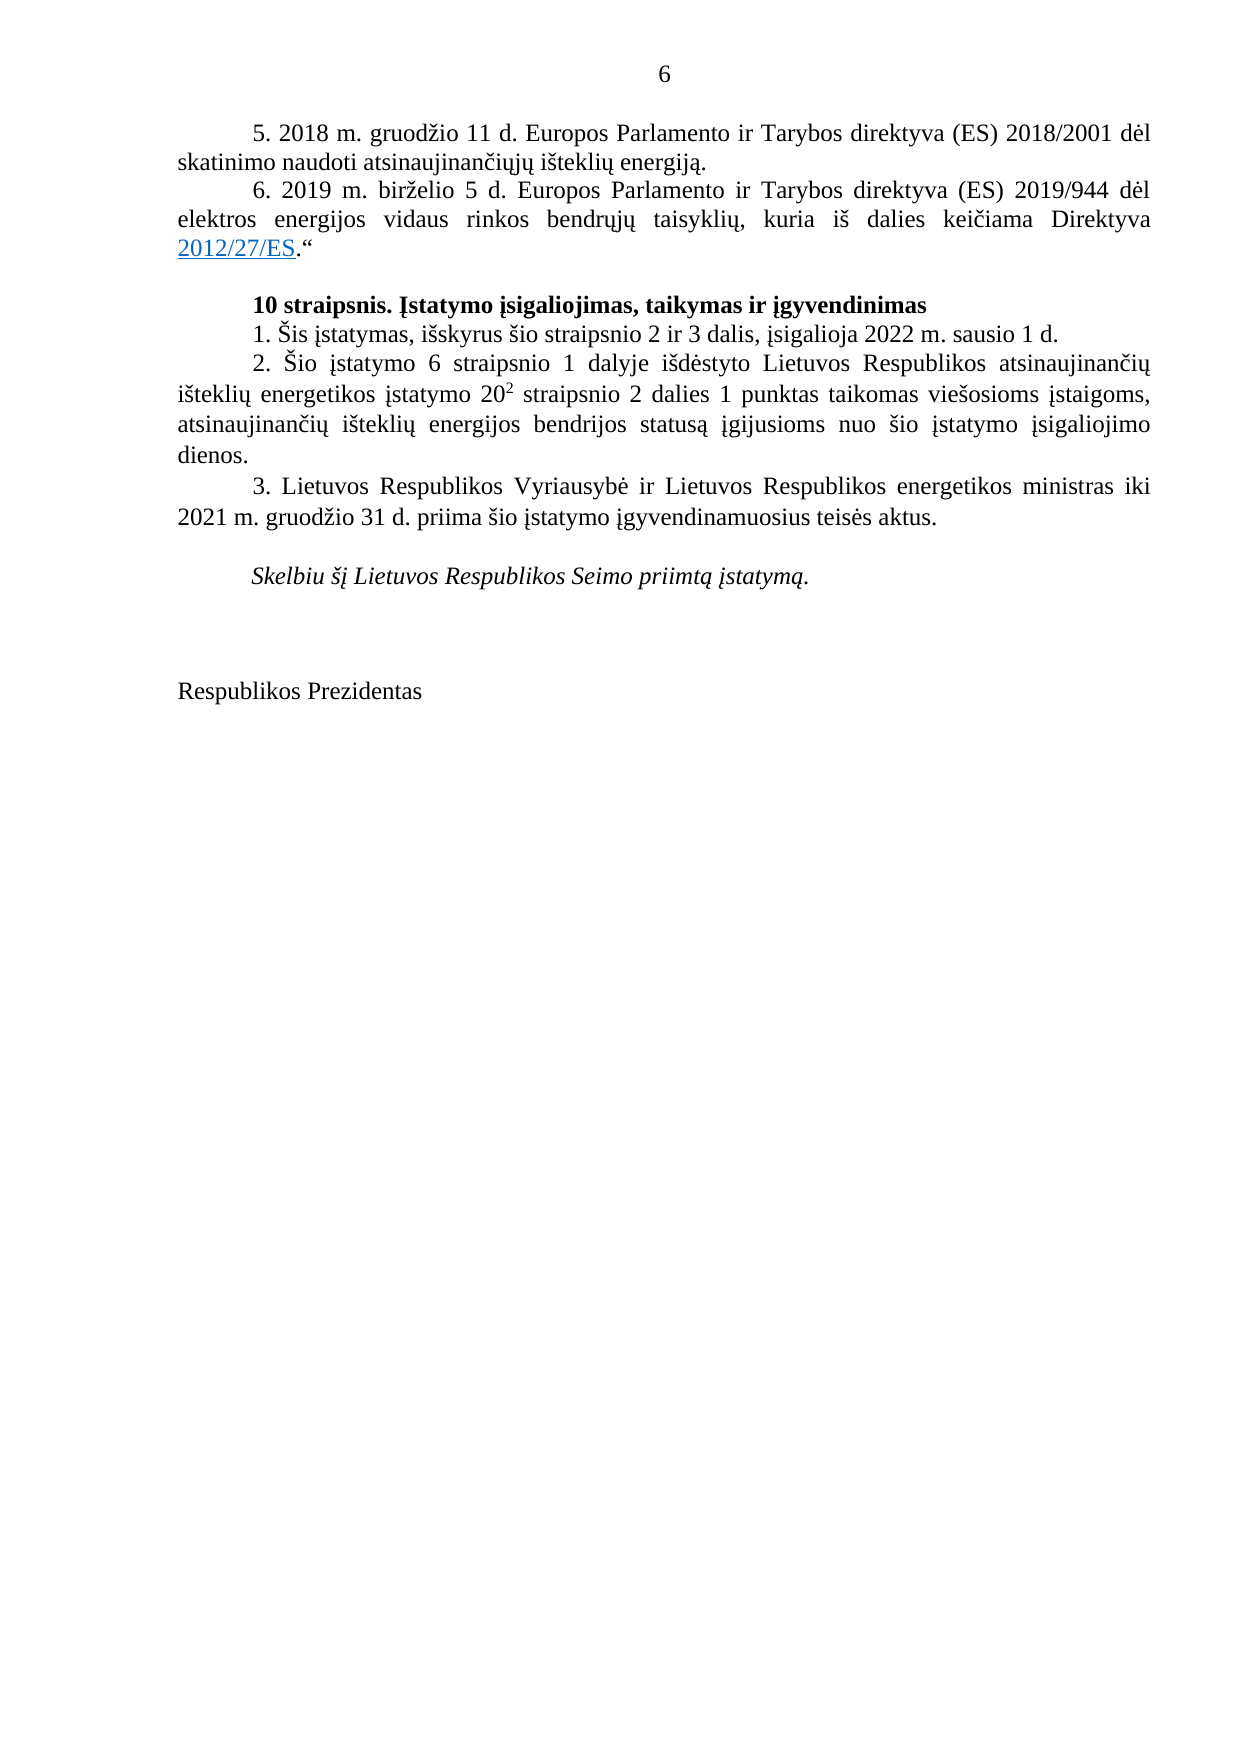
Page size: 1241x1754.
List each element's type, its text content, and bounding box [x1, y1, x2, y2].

text Skelbiu šį Lietuvos Respublikos Seimo priimtą įstatymą. [177, 561, 1152, 590]
text 6. 2019 m. birželio 5 d. Europos Parlamento ir Tarybos direktyva (ES) 2019/944 dėl elektros energijos vidaus rinkos bendrųjų taisyklių, kuria iš dalies keičiama Direktyva 2012/27/ES.“ [177, 176, 1152, 262]
text Respublikos Prezidentas [177, 676, 1152, 705]
text 1. Šis įstatymas, išskyrus šio straipsnio 2 ir 3 dalis, įsigalioja 2022 m. sausio 1 d. [177, 319, 1152, 348]
text 5. 2018 m. gruodžio 11 d. Europos Parlamento ir Tarybos direktyva (ES) 2018/2001 dėl skatinimo naudoti atsinaujinančiųjų išteklių energiją. [177, 118, 1152, 176]
text 10 straipsnis. Įstatymo įsigaliojimas, taikymas ir įgyvendinimas [177, 291, 1152, 319]
text 3. Lietuvos Respublikos Vyriausybė ir Lietuvos Respublikos energetikos ministras iki 2021 m. gruodžio 31 d. priima šio įstatymo įgyvendinamuosius teisės aktus. [177, 471, 1152, 531]
text 2. Šio įstatymo 6 straipsnio 1 dalyje išdėstyto Lietuvos Respublikos atsinaujinančių išteklių energetikos įstatymo 202 straipsnio 2 dalies 1 punktas taikomas viešosioms įstaigoms, atsinaujinančių išteklių energijos bendrijos statusą įgijusioms nuo šio įstatymo įsigaliojimo dienos. [177, 348, 1152, 469]
